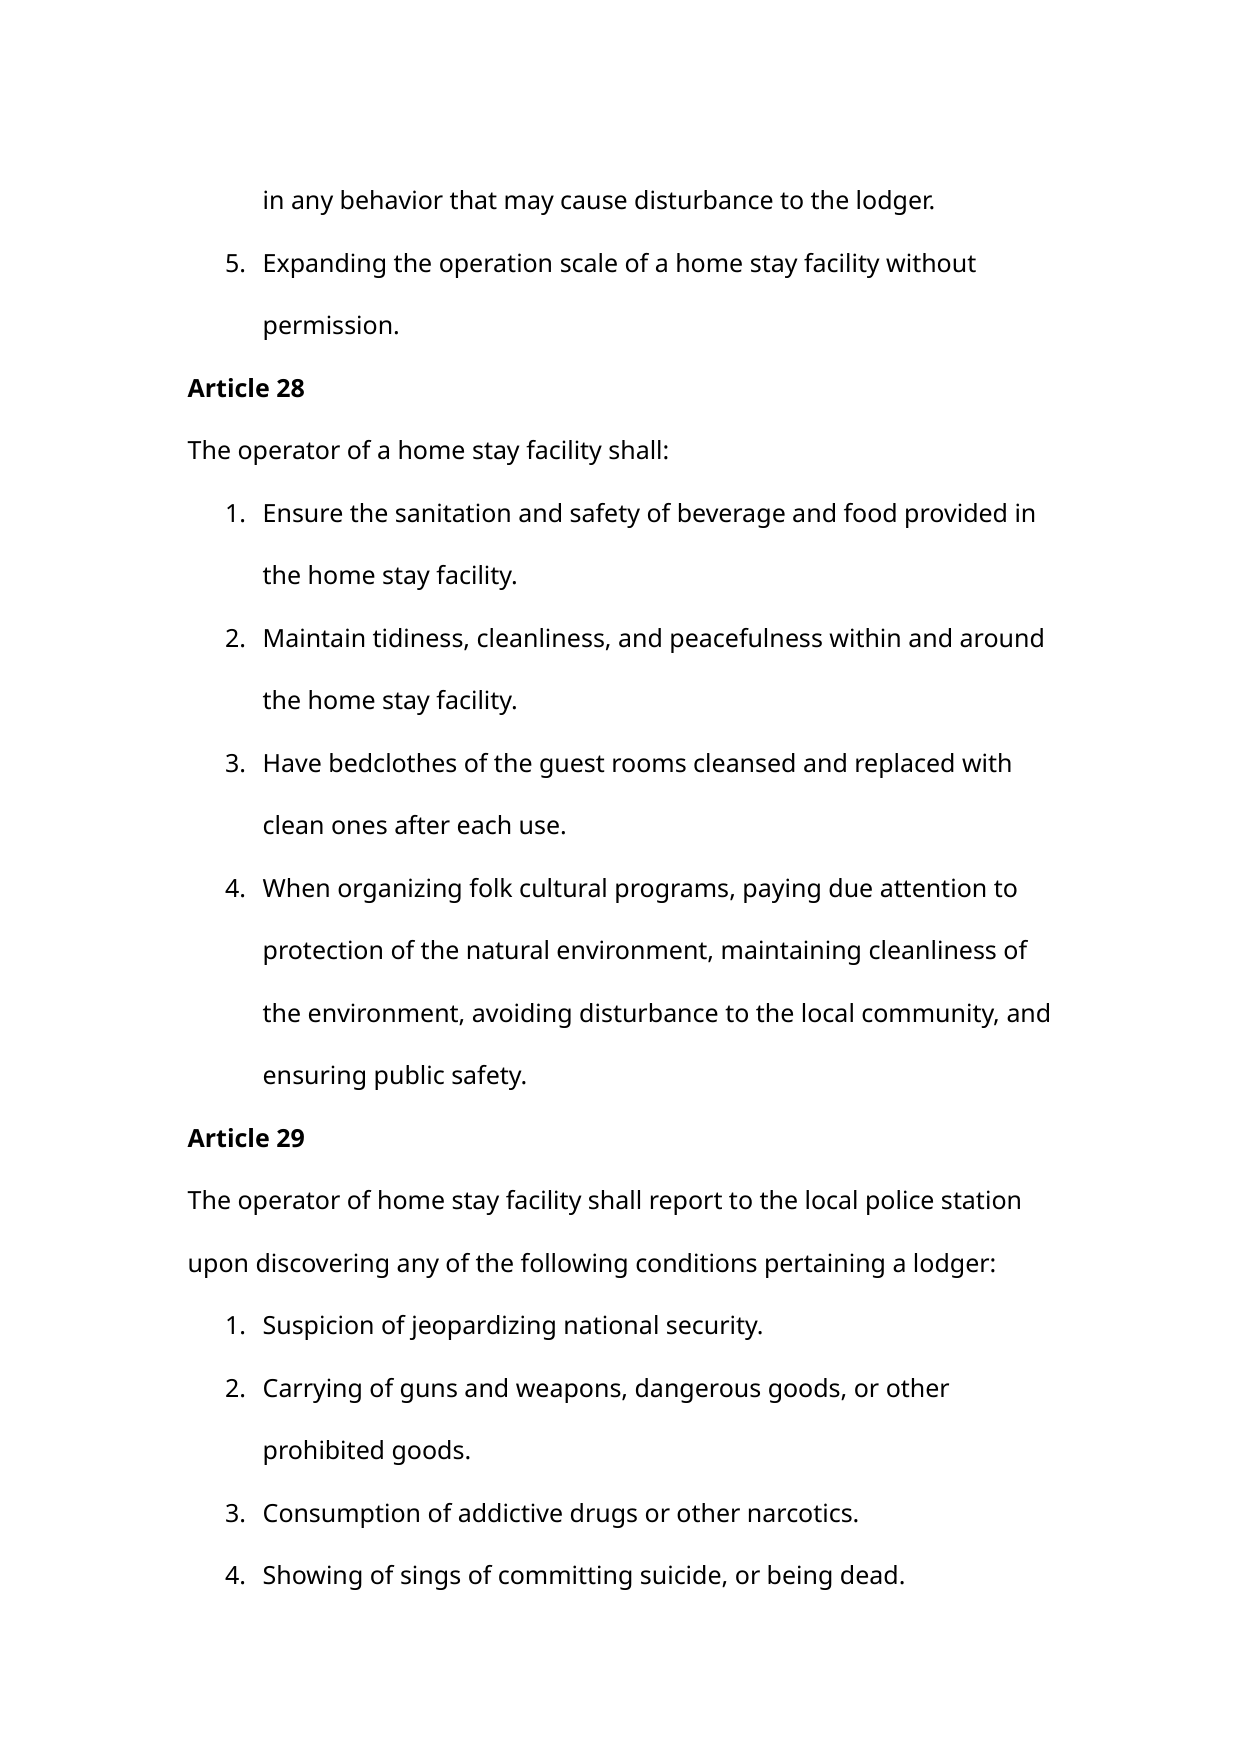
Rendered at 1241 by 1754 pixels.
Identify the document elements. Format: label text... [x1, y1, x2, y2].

list Suspicion of jeopardizing national security. [225, 1283, 1053, 1346]
list Maintain tidiness, cleanliness, and peacefulness within and around the home stay facility. [225, 596, 1053, 721]
list Ensure the sanitation and safety of beverage and food provided in the home stay facility. [225, 471, 1053, 596]
list Have bedclothes of the guest rooms cleansed and replaced with clean ones after each use. [225, 721, 1053, 846]
list Consumption of addictive drugs or other narcotics. [225, 1471, 1053, 1533]
list When organizing folk cultural programs, paying due attention to protection of the natural environment, maintaining cleanliness of the environment, avoiding disturbance to the local community, and ensuring public safety. [225, 846, 1053, 1096]
text Article 28 The operator of a home stay facility shall: [187, 346, 1053, 471]
list in any behavior that may cause disturbance to the lodger. [225, 158, 1053, 221]
text Article 29 The operator of home stay facility shall report to the local police station upon discovering any of the following conditions pertaining a lodger: [187, 1096, 1053, 1283]
list Showing of sings of committing suicide, or being dead. [225, 1533, 1053, 1596]
list Carrying of guns and weapons, dangerous goods, or other prohibited goods. [225, 1346, 1053, 1471]
list Expanding the operation scale of a home stay facility without permission. [225, 221, 1053, 346]
